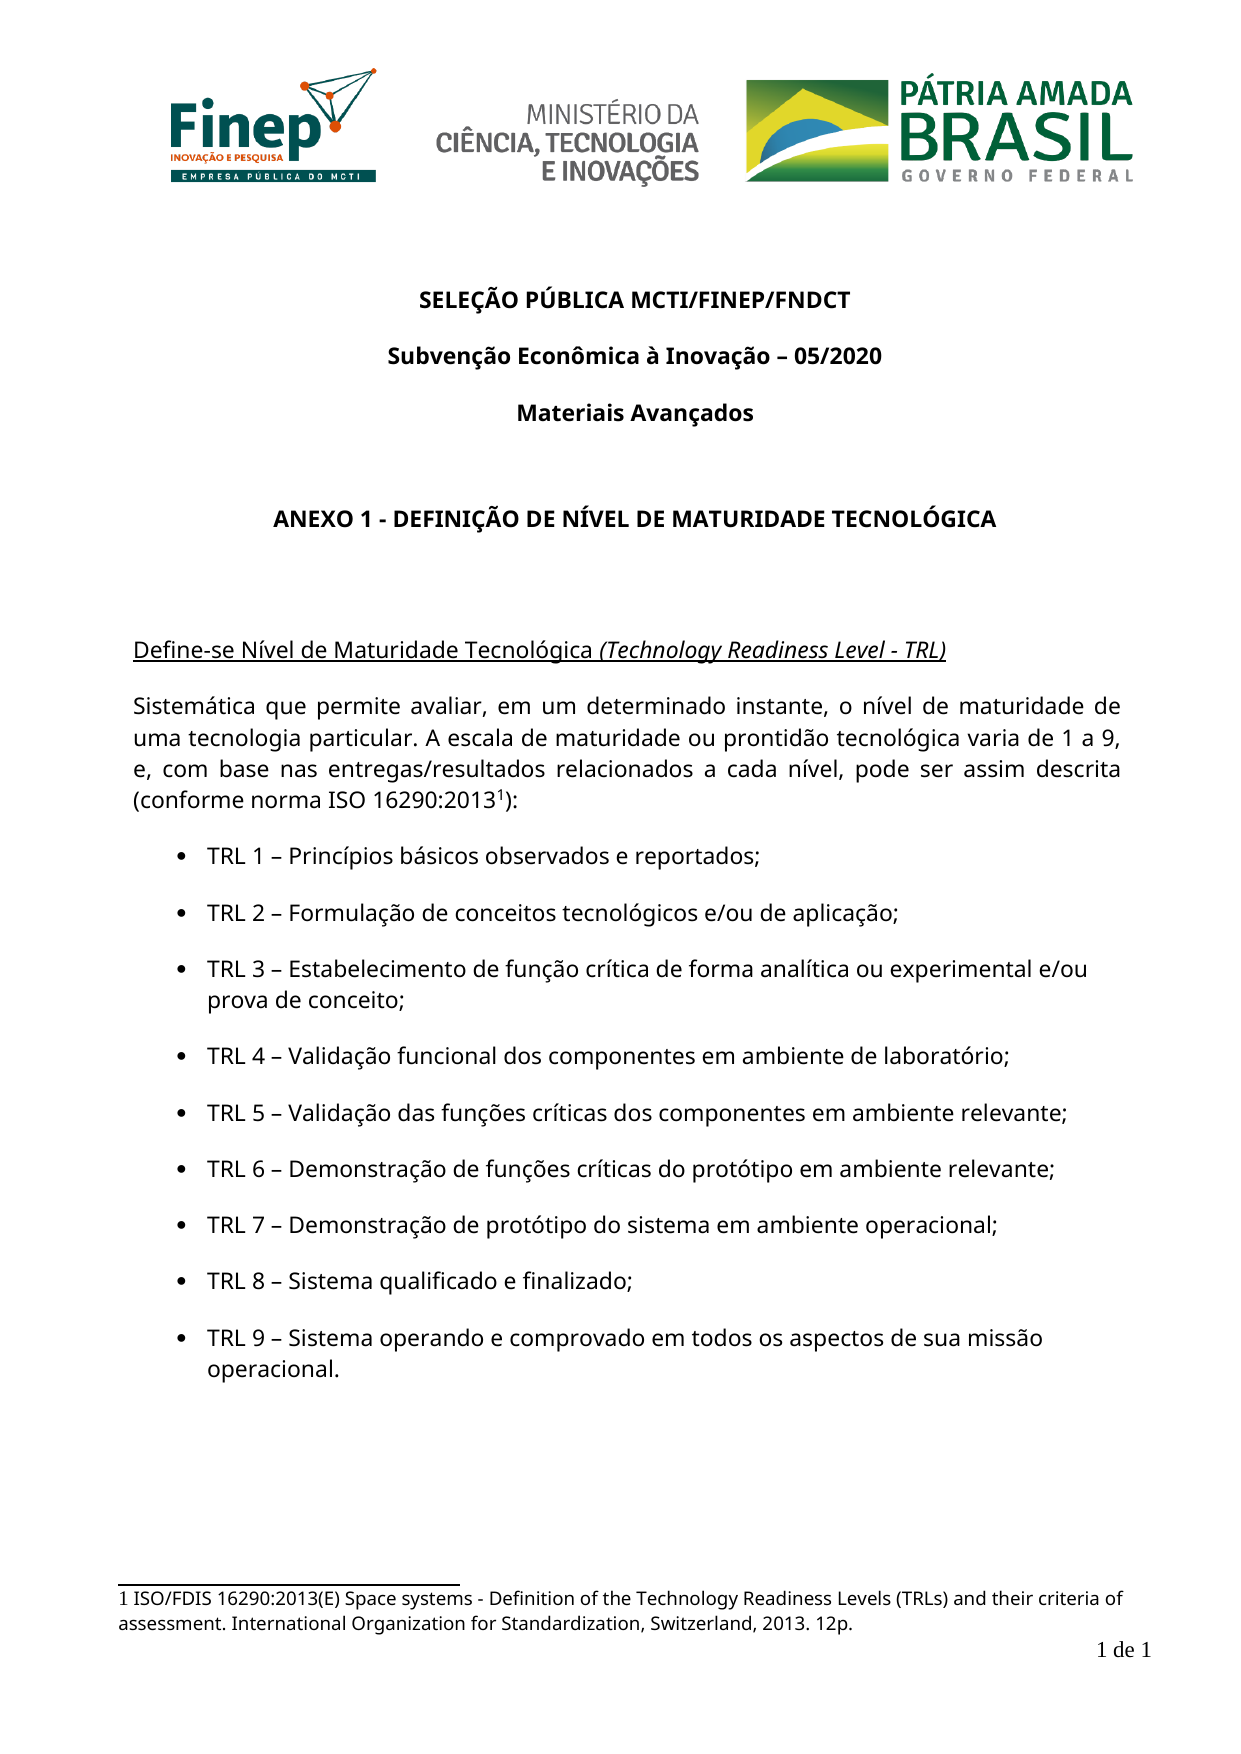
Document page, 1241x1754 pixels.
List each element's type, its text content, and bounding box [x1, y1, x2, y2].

list TRL 6 – Demonstração de funções críticas do protótipo em ambiente relevante; [177, 1153, 1122, 1184]
list TRL 8 – Sistema qualificado e finalizado; [177, 1265, 1122, 1296]
list TRL 4 – Validação funcional dos componentes em ambiente de laboratório; [177, 1040, 1122, 1071]
text SELEÇÃO PÚBLICA MCTI/FINEP/FNDCT [118, 284, 1152, 315]
text ANEXO 1 - DEFINIÇÃO DE NÍVEL DE MATURIDADE TECNOLÓGICA [118, 503, 1152, 534]
text Sistemática que permite avaliar, em um determinado instante, o nível de maturidade de uma tecnologia particular. A escala de maturidade ou prontidão tecnológica varia de 1 a 9, e, com base nas entregas/resultados relacionados a cada nível, pode ser assim descrita (conforme norma ISO 16290:2013): [133, 690, 1122, 815]
list TRL 1 – Princípios básicos observados e reportados; [177, 840, 1122, 871]
text Materiais Avançados [118, 396, 1152, 428]
list TRL 5 – Validação das funções críticas dos componentes em ambiente relevante; [177, 1096, 1122, 1128]
list TRL 2 – Formulação de conceitos tecnológicos e/ou de aplicação; [177, 896, 1122, 928]
text Subvenção Econômica à Inovação – 05/2020 [118, 340, 1152, 371]
text Define-se Nível de Maturidade Tecnológica (Technology Readiness Level - TRL) [133, 634, 1122, 665]
list TRL 9 – Sistema operando e comprovado em todos os aspectos de sua missão operacional. [177, 1321, 1122, 1384]
list TRL 7 – Demonstração de protótipo do sistema em ambiente operacional; [177, 1209, 1122, 1240]
text ISO/FDIS 16290:2013(E) Space systems - Definition of the Technology Readiness Levels (TRLs) and their criteria of assessment. International Organization for Standardization, Switzerland, 2013. 12p. [118, 1585, 1152, 1636]
list TRL 3 – Estabelecimento de função crítica de forma analítica ou experimental e/ou prova de conceito; [177, 953, 1122, 1015]
